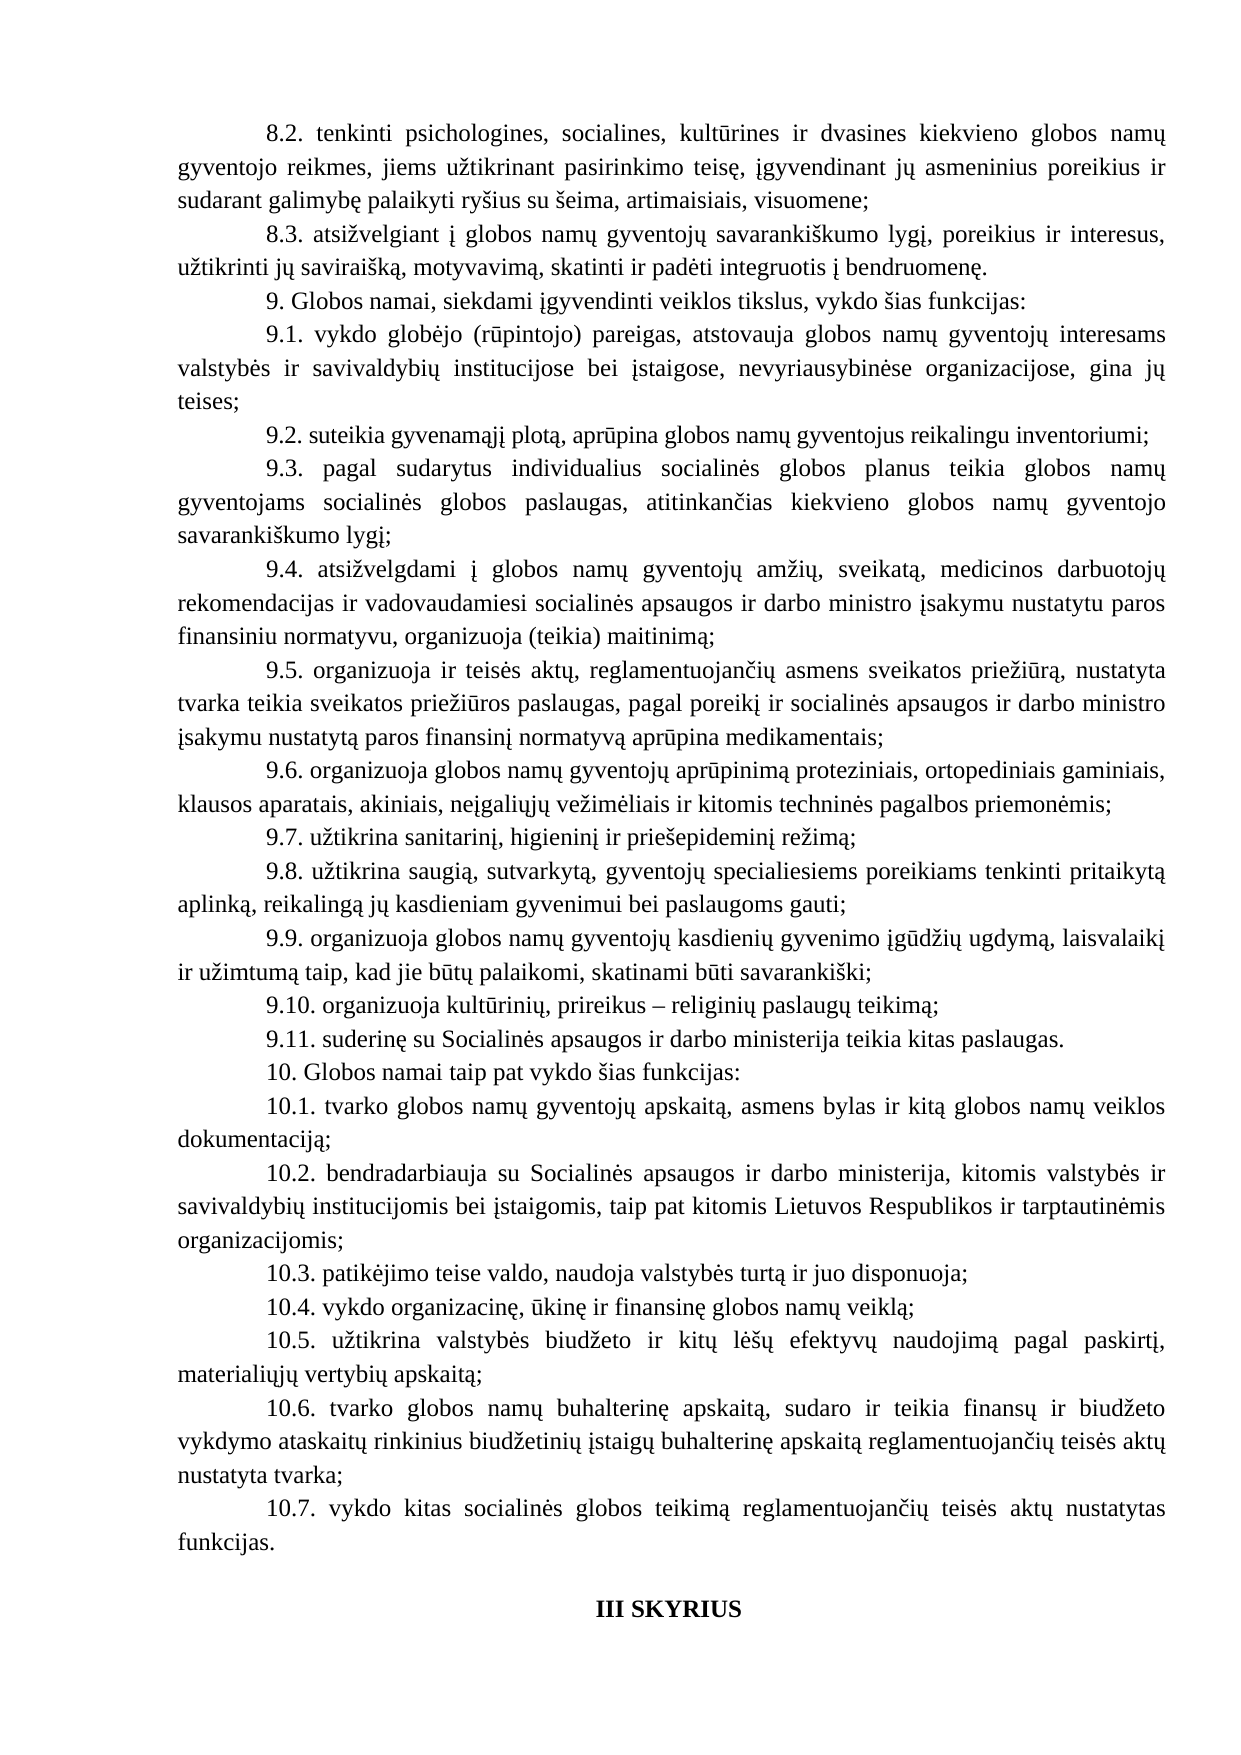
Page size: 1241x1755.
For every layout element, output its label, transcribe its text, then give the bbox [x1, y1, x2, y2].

text 9.6. organizuoja globos namų gyventojų aprūpinimą proteziniais, ortopediniais gaminiais, klausos aparatais, akiniais, neįgaliųjų vežimėliais ir kitomis techninės pagalbos priemonėmis; [177, 755, 1166, 818]
text 9.2. suteikia gyvenamąjį plotą, aprūpina globos namų gyventojus reikalingu inventoriumi; [177, 420, 1166, 449]
text 9.11. suderinę su Socialinės apsaugos ir darbo ministerija teikia kitas paslaugas. [177, 1024, 1166, 1052]
text 10.4. vykdo organizacinę, ūkinę ir finansinę globos namų veiklą; [177, 1292, 1166, 1321]
text 10.5. užtikrina valstybės biudžeto ir kitų lėšų efektyvų naudojimą pagal paskirtį, materialiųjų vertybių apskaitą; [177, 1326, 1166, 1388]
text 10.3. patikėjimo teise valdo, naudoja valstybės turtą ir juo disponuoja; [177, 1258, 1166, 1287]
text 10.7. vykdo kitas socialinės globos teikimą reglamentuojančių teisės aktų nustatytas funkcijas. [177, 1493, 1166, 1556]
text 10.1. tvarko globos namų gyventojų apskaitą, asmens bylas ir kitą globos namų veiklos dokumentaciją; [177, 1091, 1166, 1153]
text 9.4. atsižvelgdami į globos namų gyventojų amžių, sveikatą, medicinos darbuotojų rekomendacijas ir vadovaudamiesi socialinės apsaugos ir darbo ministro įsakymu nustatytu paros finansiniu normatyvu, organizuoja (teikia) maitinimą; [177, 554, 1166, 650]
text III sKYRIUS [177, 1594, 1166, 1623]
text 10.2. bendradarbiauja su Socialinės apsaugos ir darbo ministerija, kitomis valstybės ir savivaldybių institucijomis bei įstaigomis, taip pat kitomis Lietuvos Respublikos ir tarptautinėmis organizacijomis; [177, 1158, 1166, 1254]
text 9.7. užtikrina sanitarinį, higieninį ir priešepideminį režimą; [177, 822, 1166, 851]
text 9.1. vykdo globėjo (rūpintojo) pareigas, atstovauja globos namų gyventojų interesams valstybės ir savivaldybių institucijose bei įstaigose, nevyriausybinėse organizacijose, gina jų teises; [177, 319, 1166, 415]
text 9.9. organizuoja globos namų gyventojų kasdienių gyvenimo įgūdžių ugdymą, laisvalaikį ir užimtumą taip, kad jie būtų palaikomi, skatinami būti savarankiški; [177, 923, 1166, 985]
text 10.6. tvarko globos namų buhalterinę apskaitą, sudaro ir teikia finansų ir biudžeto vykdymo ataskaitų rinkinius biudžetinių įstaigų buhalterinę apskaitą reglamentuojančių teisės aktų nustatyta tvarka; [177, 1393, 1166, 1488]
text 9.3. pagal sudarytus individualius socialinės globos planus teikia globos namų gyventojams socialinės globos paslaugas, atitinkančias kiekvieno globos namų gyventojo savarankiškumo lygį; [177, 453, 1166, 549]
text 10. Globos namai taip pat vykdo šias funkcijas: [177, 1057, 1166, 1086]
text 9.5. organizuoja ir teisės aktų, reglamentuojančių asmens sveikatos priežiūrą, nustatyta tvarka teikia sveikatos priežiūros paslaugas, pagal poreikį ir socialinės apsaugos ir darbo ministro įsakymu nustatytą paros finansinį normatyvą aprūpina medikamentais; [177, 655, 1166, 751]
text 8.3. atsižvelgiant į globos namų gyventojų savarankiškumo lygį, poreikius ir interesus, užtikrinti jų saviraišką, motyvavimą, skatinti ir padėti integruotis į bendruomenę. [177, 219, 1166, 281]
text 9.8. užtikrina saugią, sutvarkytą, gyventojų specialiesiems poreikiams tenkinti pritaikytą aplinką, reikalingą jų kasdieniam gyvenimui bei paslaugoms gauti; [177, 856, 1166, 918]
text 8.2. tenkinti psichologines, socialines, kultūrines ir dvasines kiekvieno globos namų gyventojo reikmes, jiems užtikrinant pasirinkimo teisę, įgyvendinant jų asmeninius poreikius ir sudarant galimybę palaikyti ryšius su šeima, artimaisiais, visuomene; [177, 118, 1166, 214]
text 9. Globos namai, siekdami įgyvendinti veiklos tikslus, vykdo šias funkcijas: [177, 286, 1166, 314]
text 9.10. organizuoja kultūrinių, prireikus – religinių paslaugų teikimą; [177, 990, 1166, 1019]
